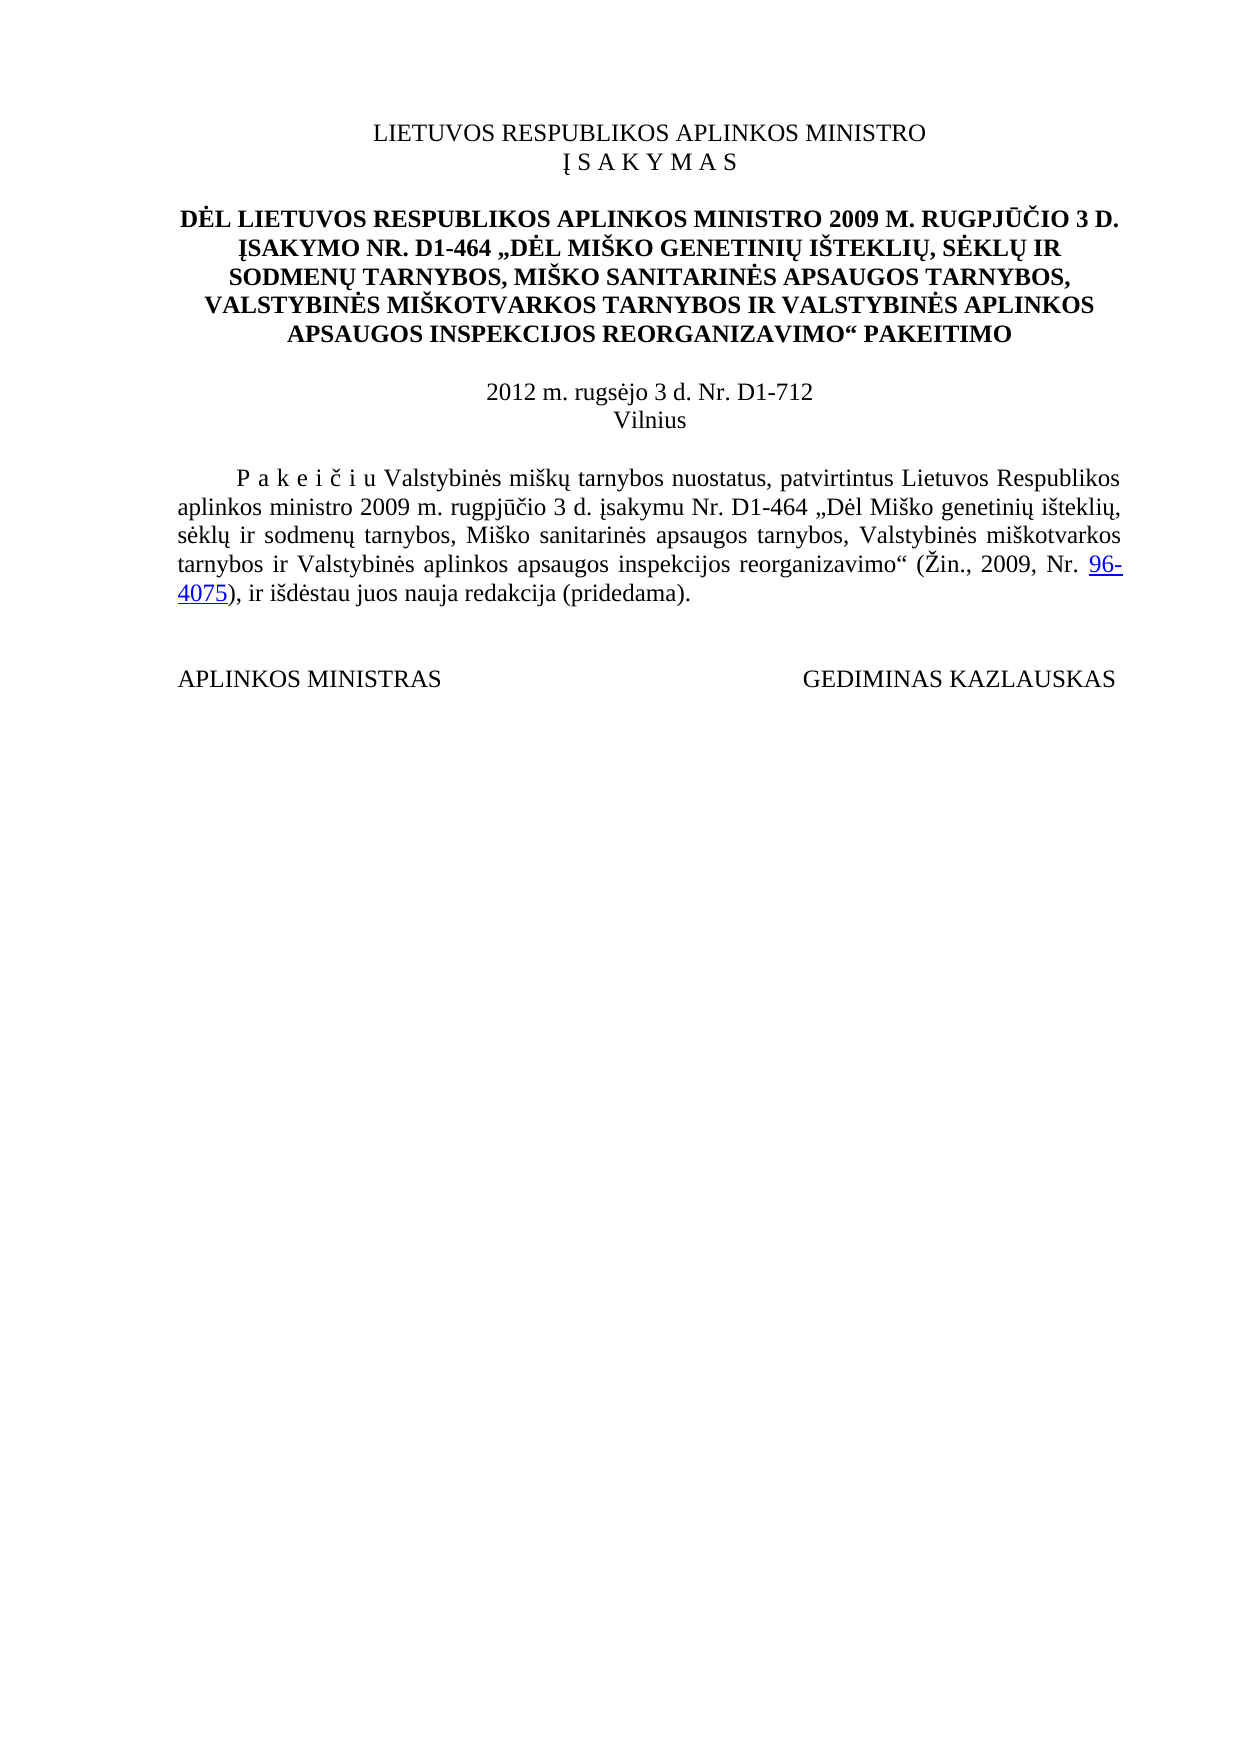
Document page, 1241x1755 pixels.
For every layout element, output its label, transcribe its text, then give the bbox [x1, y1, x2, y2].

text P a k e i č i u Valstybinės miškų tarnybos nuostatus, patvirtintus Lietuvos Respublikos aplinkos ministro 2009 m. rugpjūčio 3 d. įsakymu Nr. D1-464 „Dėl Miško genetinių išteklių, sėklų ir sodmenų tarnybos, Miško sanitarinės apsaugos tarnybos, Valstybinės miškotvarkos tarnybos ir Valstybinės aplinkos apsaugos inspekcijos reorganizavimo“ (Žin., 2009, Nr. 96-4075), ir išdėstau juos nauja redakcija (pridedama). [177, 463, 1122, 607]
text Vilnius [177, 406, 1122, 434]
text Aplinkos ministras Gediminas Kazlauskas [177, 664, 1122, 693]
text 2012 m. rugsėjo 3 d. Nr. D1-712 [177, 377, 1122, 406]
text DĖL LIETUVOS RESPUBLIKOS APLINKOS MINISTRO 2009 m. RUGPJŪČIO 3 d. ĮSAKYMO Nr. D1-464 „DĖL MIŠKO GENETINIŲ IŠTEKLIŲ, SĖKLŲ IR SODMENŲ TARNYBOS, MIŠKO SANITARINĖS APSAUGOS TARNYBOS, VALSTYBINĖS MIŠKOTVARKOS TARNYBOS IR VALSTYBINĖS APLINKOS APSAUGOS INSPEKCIJOS REORGANIZAVIMO“ PAKEITIMO [177, 204, 1122, 348]
text LIETUVOS RESPUBLIKOS APLINKOS MINISTRO [177, 118, 1122, 147]
text Į S A K Y M A S [177, 147, 1122, 176]
